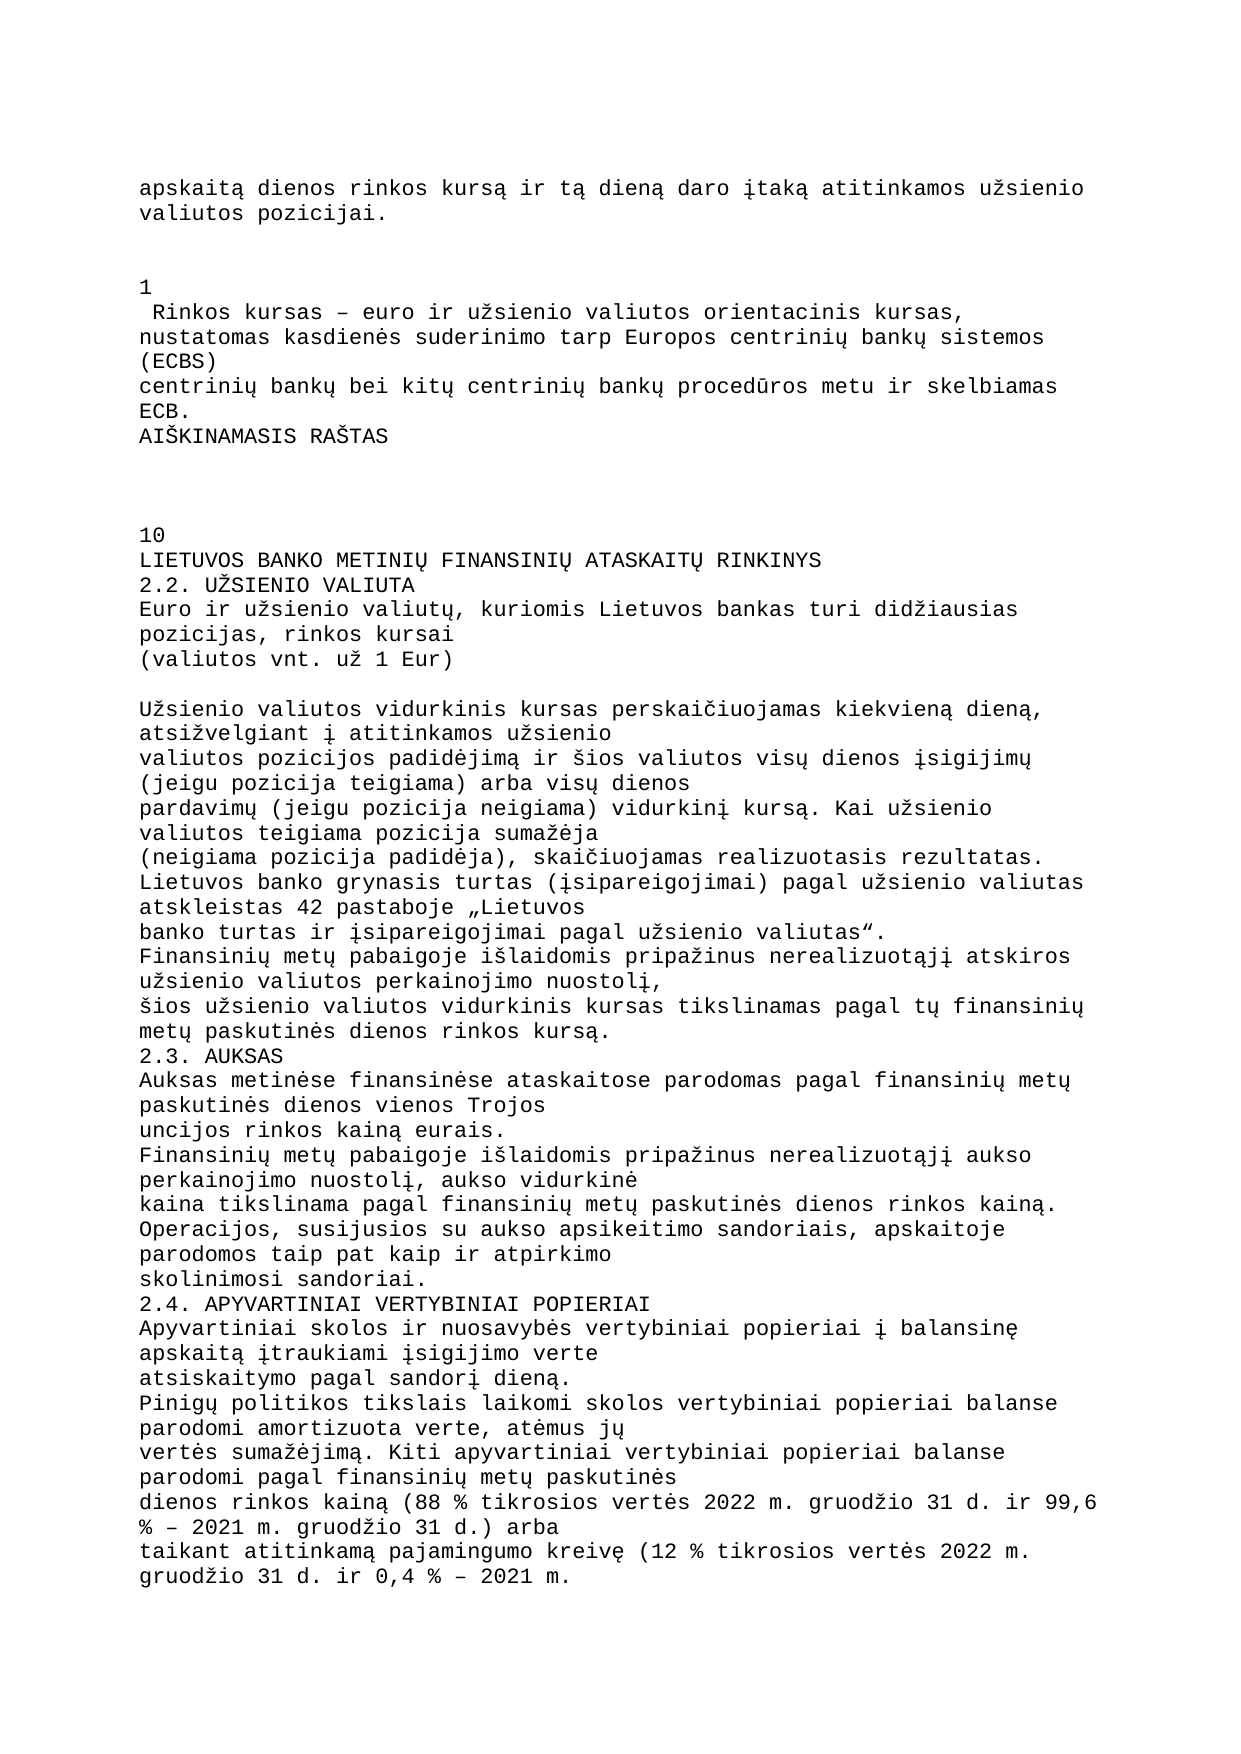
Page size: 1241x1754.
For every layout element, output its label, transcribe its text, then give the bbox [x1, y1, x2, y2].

text taikant atitinkamą pajamingumo kreivę (12 % tikrosios vertės 2022 m. gruodžio 31 d. ir 0,4 % – 2021 m. [139, 1541, 1101, 1590]
text pardavimų (jeigu pozicija neigiama) vidurkinį kursą. Kai užsienio valiutos teigiama pozicija sumažėja [139, 797, 1101, 847]
text AIŠKINAMASIS RAŠTAS [139, 425, 1101, 450]
text apskaitą dienos rinkos kursą ir tą dieną daro įtaką atitinkamos užsienio valiutos pozicijai. [139, 177, 1101, 227]
text 2.4. APYVARTINIAI VERTYBINIAI POPIERIAI [139, 1293, 1101, 1318]
text Pinigų politikos tikslais laikomi skolos vertybiniai popieriai balanse parodomi amortizuota verte, atėmus jų [139, 1392, 1101, 1442]
text banko turtas ir įsipareigojimai pagal užsienio valiutas“. [139, 921, 1101, 946]
text šios užsienio valiutos vidurkinis kursas tikslinamas pagal tų finansinių metų paskutinės dienos rinkos kursą. [139, 995, 1101, 1045]
text Lietuvos banko grynasis turtas (įsipareigojimai) pagal užsienio valiutas atskleistas 42 pastaboje „Lietuvos [139, 871, 1101, 921]
text centrinių bankų bei kitų centrinių bankų procedūros metu ir skelbiamas ECB. [139, 376, 1101, 425]
text Euro ir užsienio valiutų, kuriomis Lietuvos bankas turi didžiausias pozicijas, rinkos kursai [139, 599, 1101, 648]
text atsiskaitymo pagal sandorį dieną. [139, 1367, 1101, 1392]
text uncijos rinkos kainą eurais. [139, 1119, 1101, 1144]
text valiutos pozicijos padidėjimą ir šios valiutos visų dienos įsigijimų (jeigu pozicija teigiama) arba visų dienos [139, 747, 1101, 797]
text 1 [139, 276, 1101, 301]
text Užsienio valiutos vidurkinis kursas perskaičiuojamas kiekvieną dieną, atsižvelgiant į atitinkamos užsienio [139, 698, 1101, 747]
text (valiutos vnt. už 1 Eur) [139, 648, 1101, 673]
text 10 [139, 524, 1101, 549]
text Auksas metinėse finansinėse ataskaitose parodomas pagal finansinių metų paskutinės dienos vienos Trojos [139, 1070, 1101, 1119]
text vertės sumažėjimą. Kiti apyvartiniai vertybiniai popieriai balanse parodomi pagal finansinių metų paskutinės [139, 1442, 1101, 1491]
text 2.3. AUKSAS [139, 1045, 1101, 1070]
text Rinkos kursas – euro ir užsienio valiutos orientacinis kursas, nustatomas kasdienės suderinimo tarp Europos centrinių bankų sistemos (ECBS) [139, 301, 1101, 376]
text Finansinių metų pabaigoje išlaidomis pripažinus nerealizuotąjį aukso perkainojimo nuostolį, aukso vidurkinė [139, 1144, 1101, 1194]
text LIETUVOS BANKO METINIŲ FINANSINIŲ ATASKAITŲ RINKINYS [139, 549, 1101, 574]
text Finansinių metų pabaigoje išlaidomis pripažinus nerealizuotąjį atskiros užsienio valiutos perkainojimo nuostolį, [139, 946, 1101, 995]
text (neigiama pozicija padidėja), skaičiuojamas realizuotasis rezultatas. [139, 847, 1101, 871]
text 2.2. UŽSIENIO VALIUTA [139, 574, 1101, 599]
text Apyvartiniai skolos ir nuosavybės vertybiniai popieriai į balansinę apskaitą įtraukiami įsigijimo verte [139, 1318, 1101, 1367]
text skolinimosi sandoriai. [139, 1268, 1101, 1293]
text Operacijos, susijusios su aukso apsikeitimo sandoriais, apskaitoje parodomos taip pat kaip ir atpirkimo [139, 1218, 1101, 1268]
text dienos rinkos kainą (88 % tikrosios vertės 2022 m. gruodžio 31 d. ir 99,6 % – 2021 m. gruodžio 31 d.) arba [139, 1491, 1101, 1541]
text kaina tikslinama pagal finansinių metų paskutinės dienos rinkos kainą. [139, 1194, 1101, 1218]
